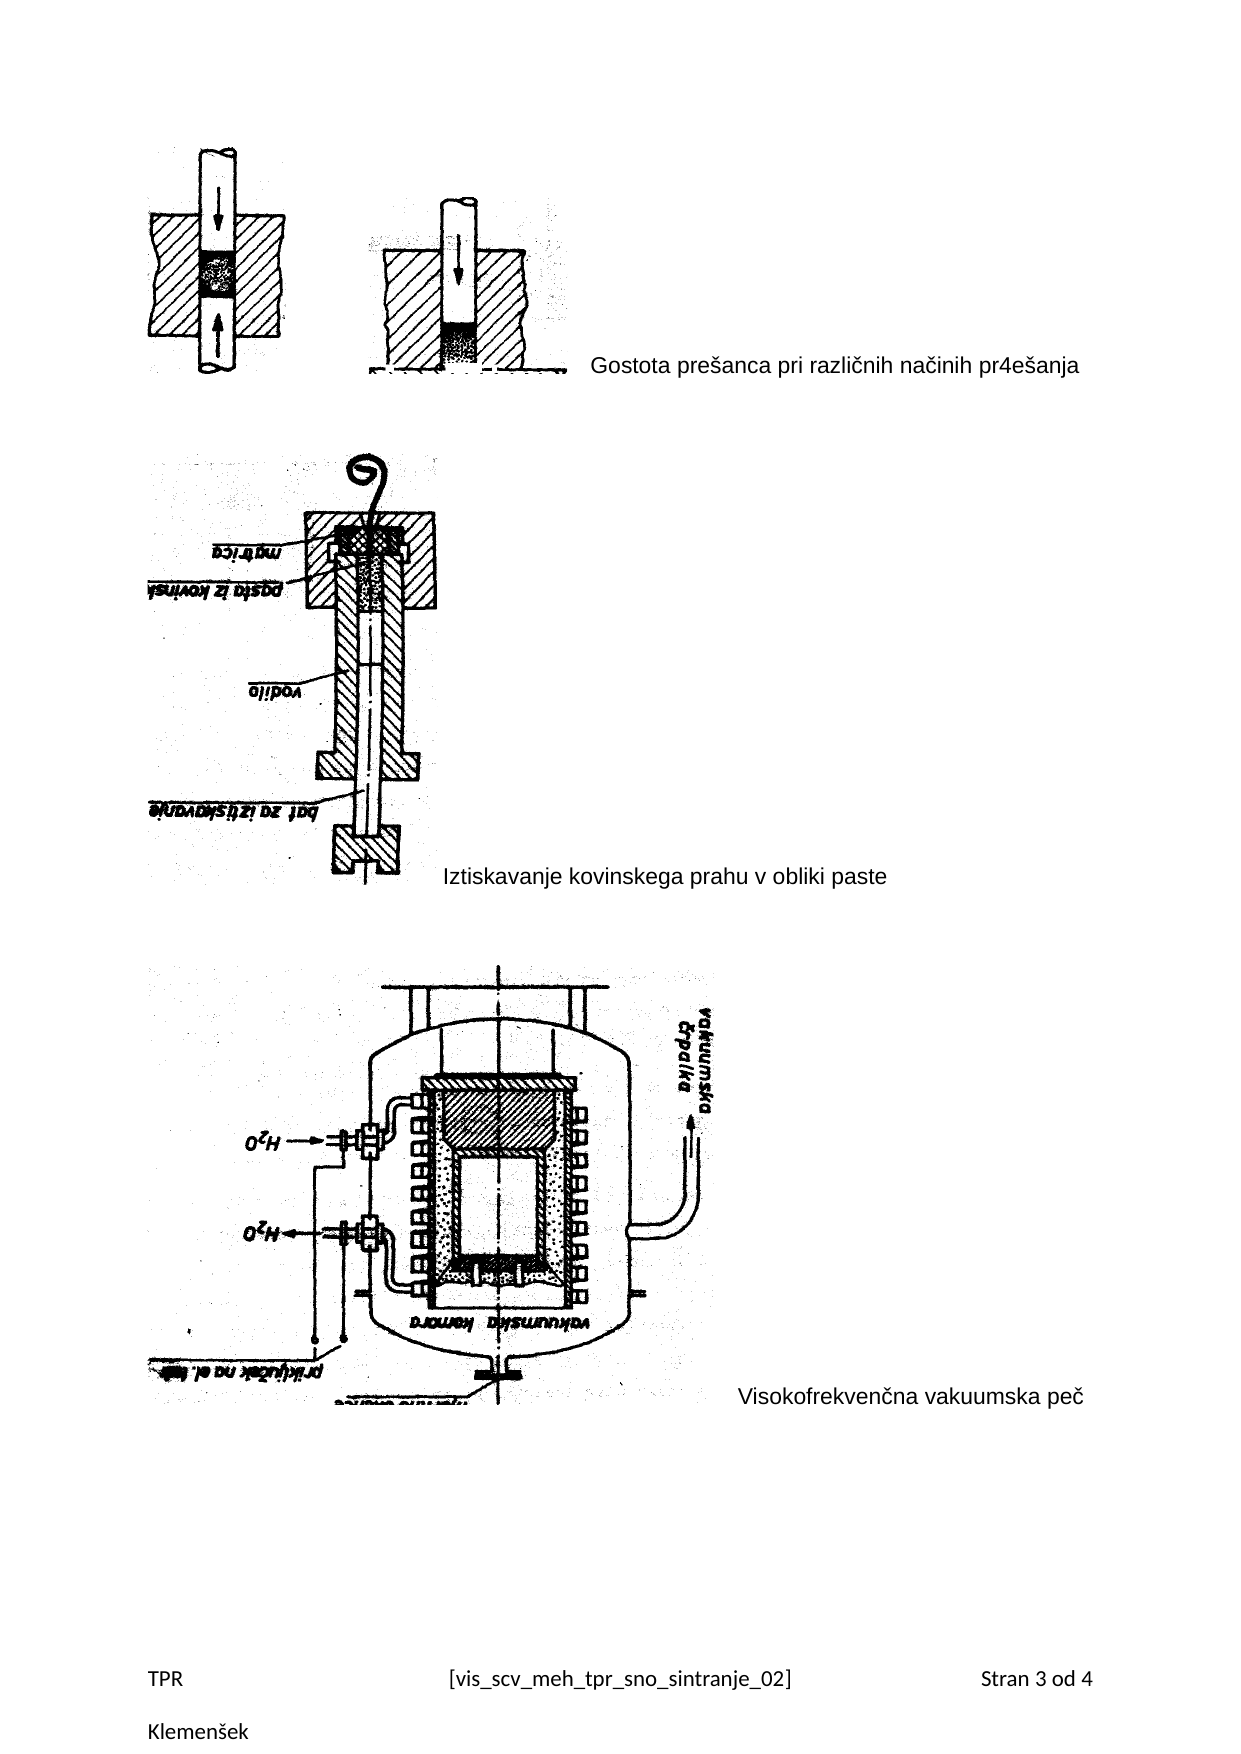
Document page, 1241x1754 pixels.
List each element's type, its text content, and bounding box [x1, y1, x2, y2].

text Iztiskavanje kovinskega prahu v obliki paste [148, 454, 1093, 889]
text Gostota prešanca pri različnih načinih pr4ešanja [148, 148, 1093, 378]
text Visokofrekvenčna vakuumska peč [148, 965, 1093, 1409]
picture [147, 453, 438, 885]
picture [368, 197, 568, 374]
picture [147, 147, 286, 374]
picture [147, 965, 714, 1405]
